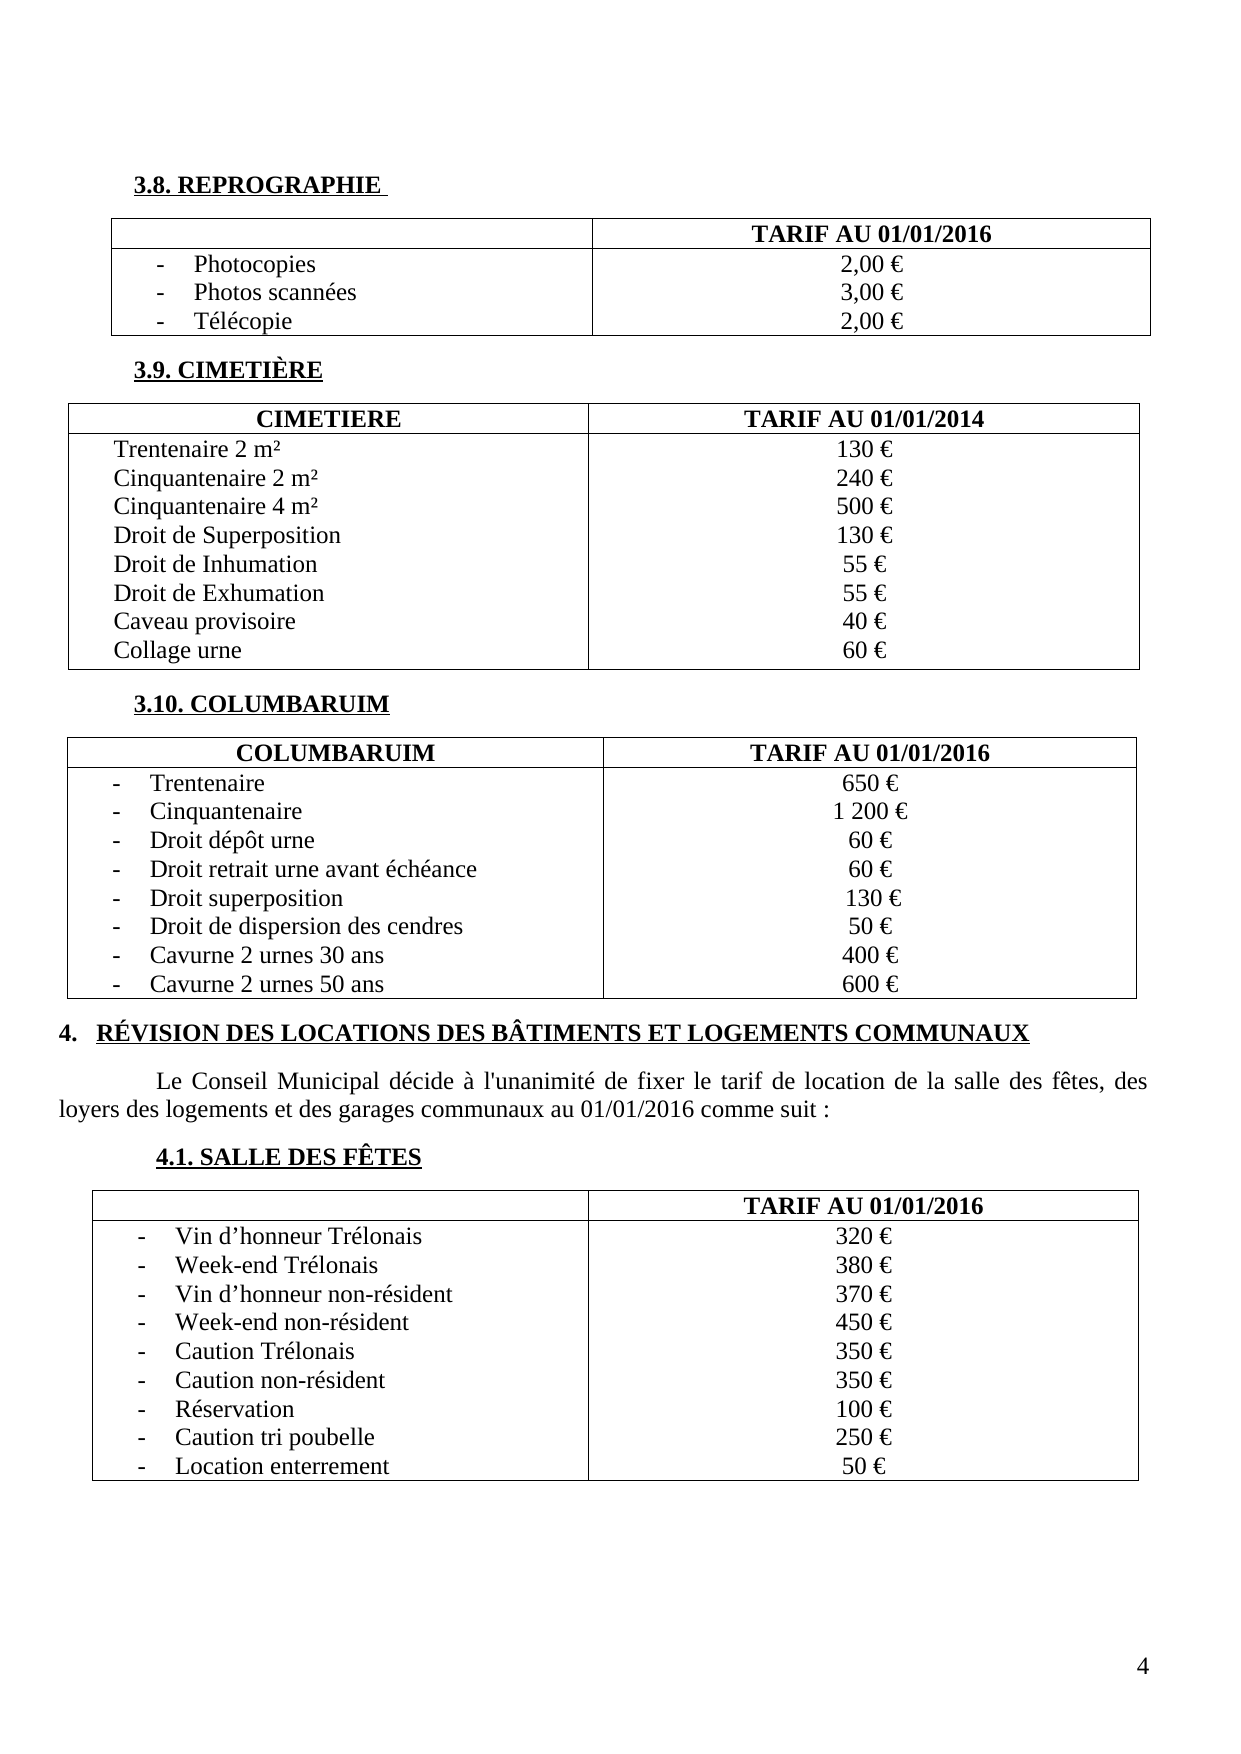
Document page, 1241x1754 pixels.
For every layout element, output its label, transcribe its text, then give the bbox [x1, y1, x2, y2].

table_cell 130 € 240 € 500 € 130 € 55 € 55 € 40 € 60 € [589, 434, 1139, 669]
table_header TARIF AU 01/01/2016 [604, 738, 1136, 767]
table_cell Trentenaire Cinquantenaire Droit dépôt urne Droit retrait urne avant échéance Droit superposition Droit de dispersion des cendres Cavurne 2 urnes 30 ans Cavurne 2 urnes 50 ans [68, 768, 603, 998]
table_cell Photocopies Photos scannées Télécopie [112, 249, 592, 335]
table_header COLUMBARUIM [68, 738, 603, 767]
text 3.9. CIMETIÈRE [58, 355, 1149, 384]
text 3.8. REPROGRAPHIE [58, 170, 1149, 199]
table_header TARIF AU 01/01/2016 [593, 219, 1150, 248]
table_cell 2,00 € 3,00 € 2,00 € [593, 249, 1150, 335]
text 4.1. SALLE DES FÊTES [58, 1142, 1149, 1171]
table_header [93, 1191, 588, 1220]
table_cell 320 € 380 € 370 € 450 € 350 € 350 € 100 € 250 € 50 € [589, 1221, 1138, 1480]
table_header [112, 219, 592, 248]
table_cell 650 € 1 200 € 60 € 60 € 130 € 50 € 400 € 600 € [604, 768, 1136, 998]
table_cell Vin d’honneur Trélonais Week-end Trélonais Vin d’honneur non-résident Week-end non-résident Caution Trélonais Caution non-résident Réservation Caution tri poubelle Location enterrement [93, 1221, 588, 1480]
table_cell Trentenaire 2 m² Cinquantenaire 2 m² Cinquantenaire 4 m² Droit de Superposition Droit de Inhumation Droit de Exhumation Caveau provisoire Collage urne [69, 434, 588, 669]
list RÉVISION DES LOCATIONS DES BÂTIMENTS ET LOGEMENTS COMMUNAUX [58, 1018, 1149, 1047]
table_header TARIF AU 01/01/2016 [589, 1191, 1138, 1220]
text 3.10. COLUMBARUIM [58, 689, 1149, 718]
table_header CIMETIERE [69, 404, 588, 433]
text Le Conseil Municipal décide à l'unanimité de fixer le tarif de location de la salle des fêtes, des loyers des logements et des garages communaux au 01/01/2016 comme suit : [58, 1066, 1149, 1123]
table_header TARIF AU 01/01/2014 [589, 404, 1139, 433]
